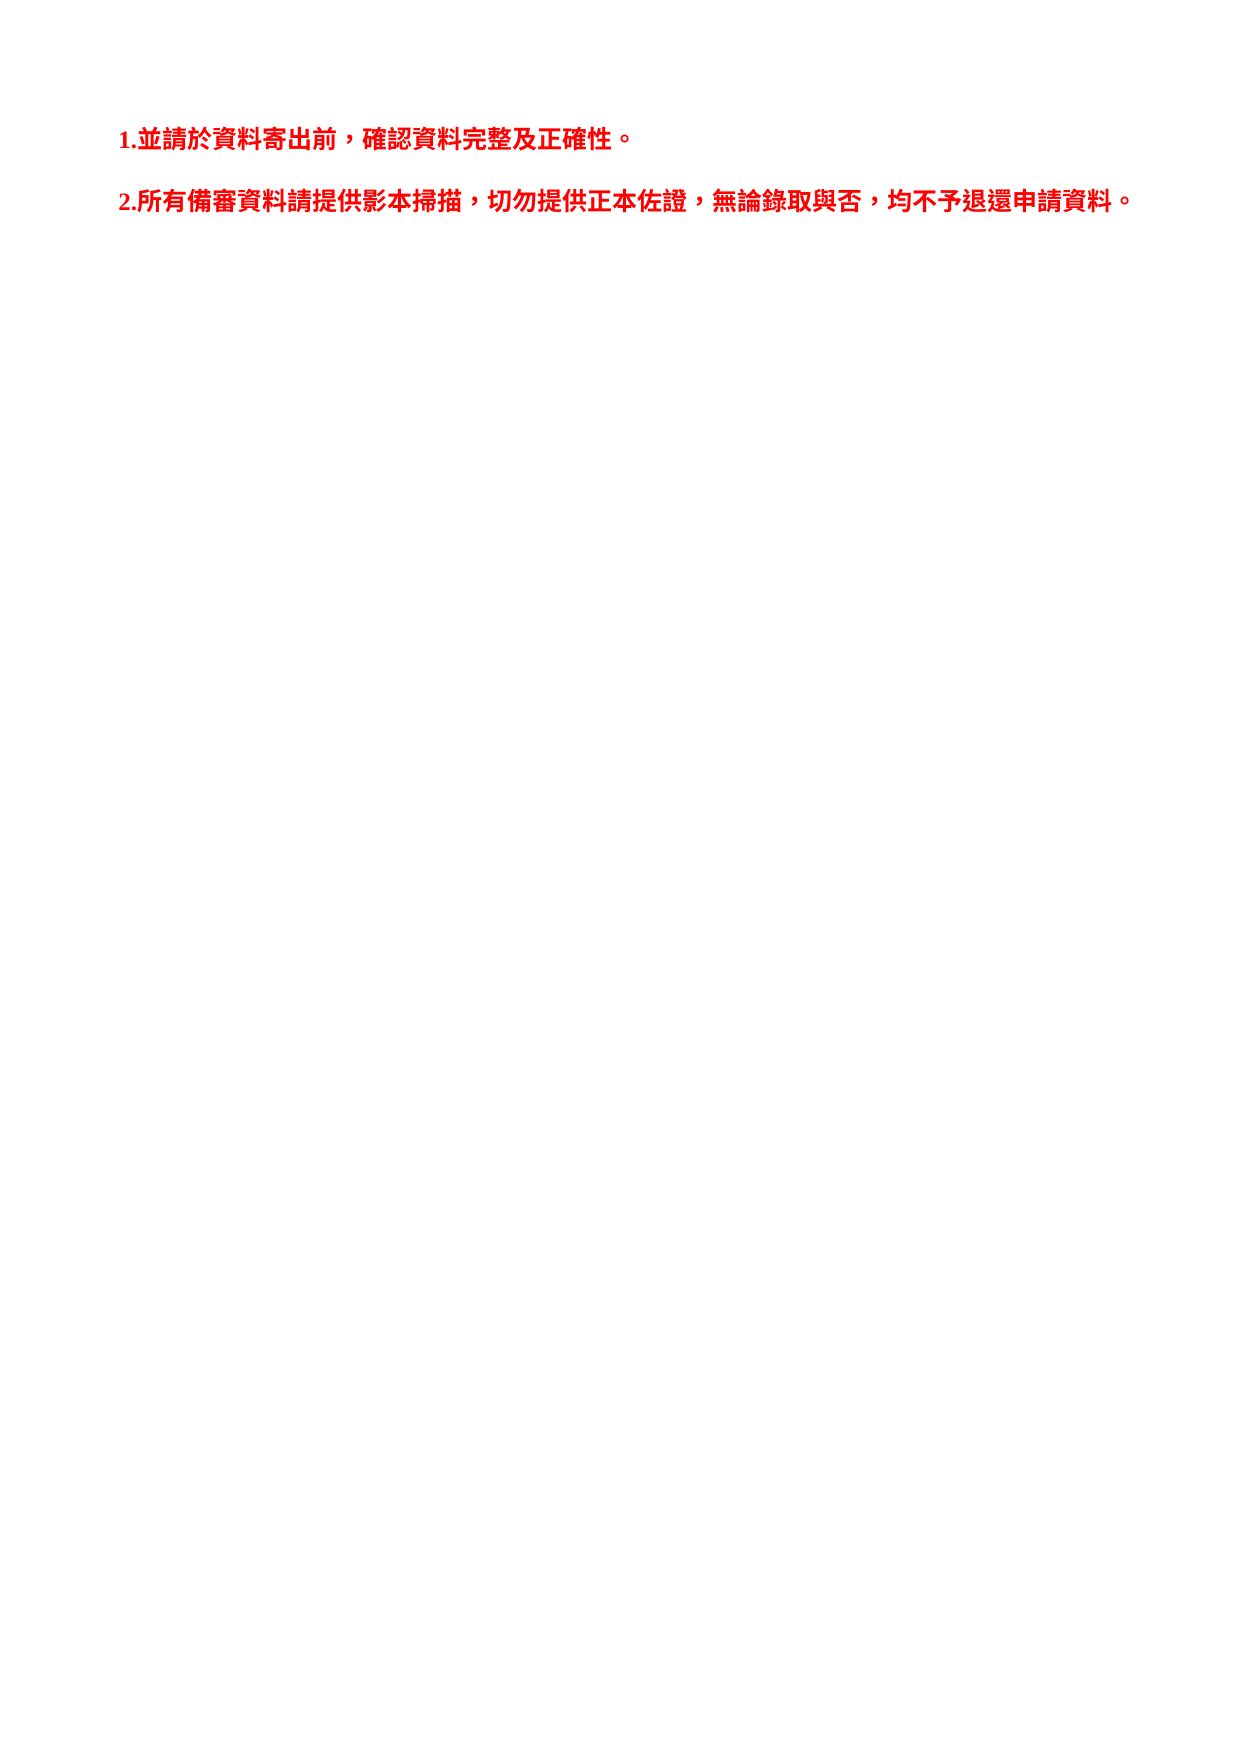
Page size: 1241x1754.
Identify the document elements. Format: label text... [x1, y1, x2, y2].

text 1.並請於資料寄出前，確認資料完整及正確性。 [118, 96, 1122, 158]
text 2.所有備審資料請提供影本掃描，切勿提供正本佐證，無論錄取與否，均不予退還申請資料。 [118, 158, 1122, 221]
